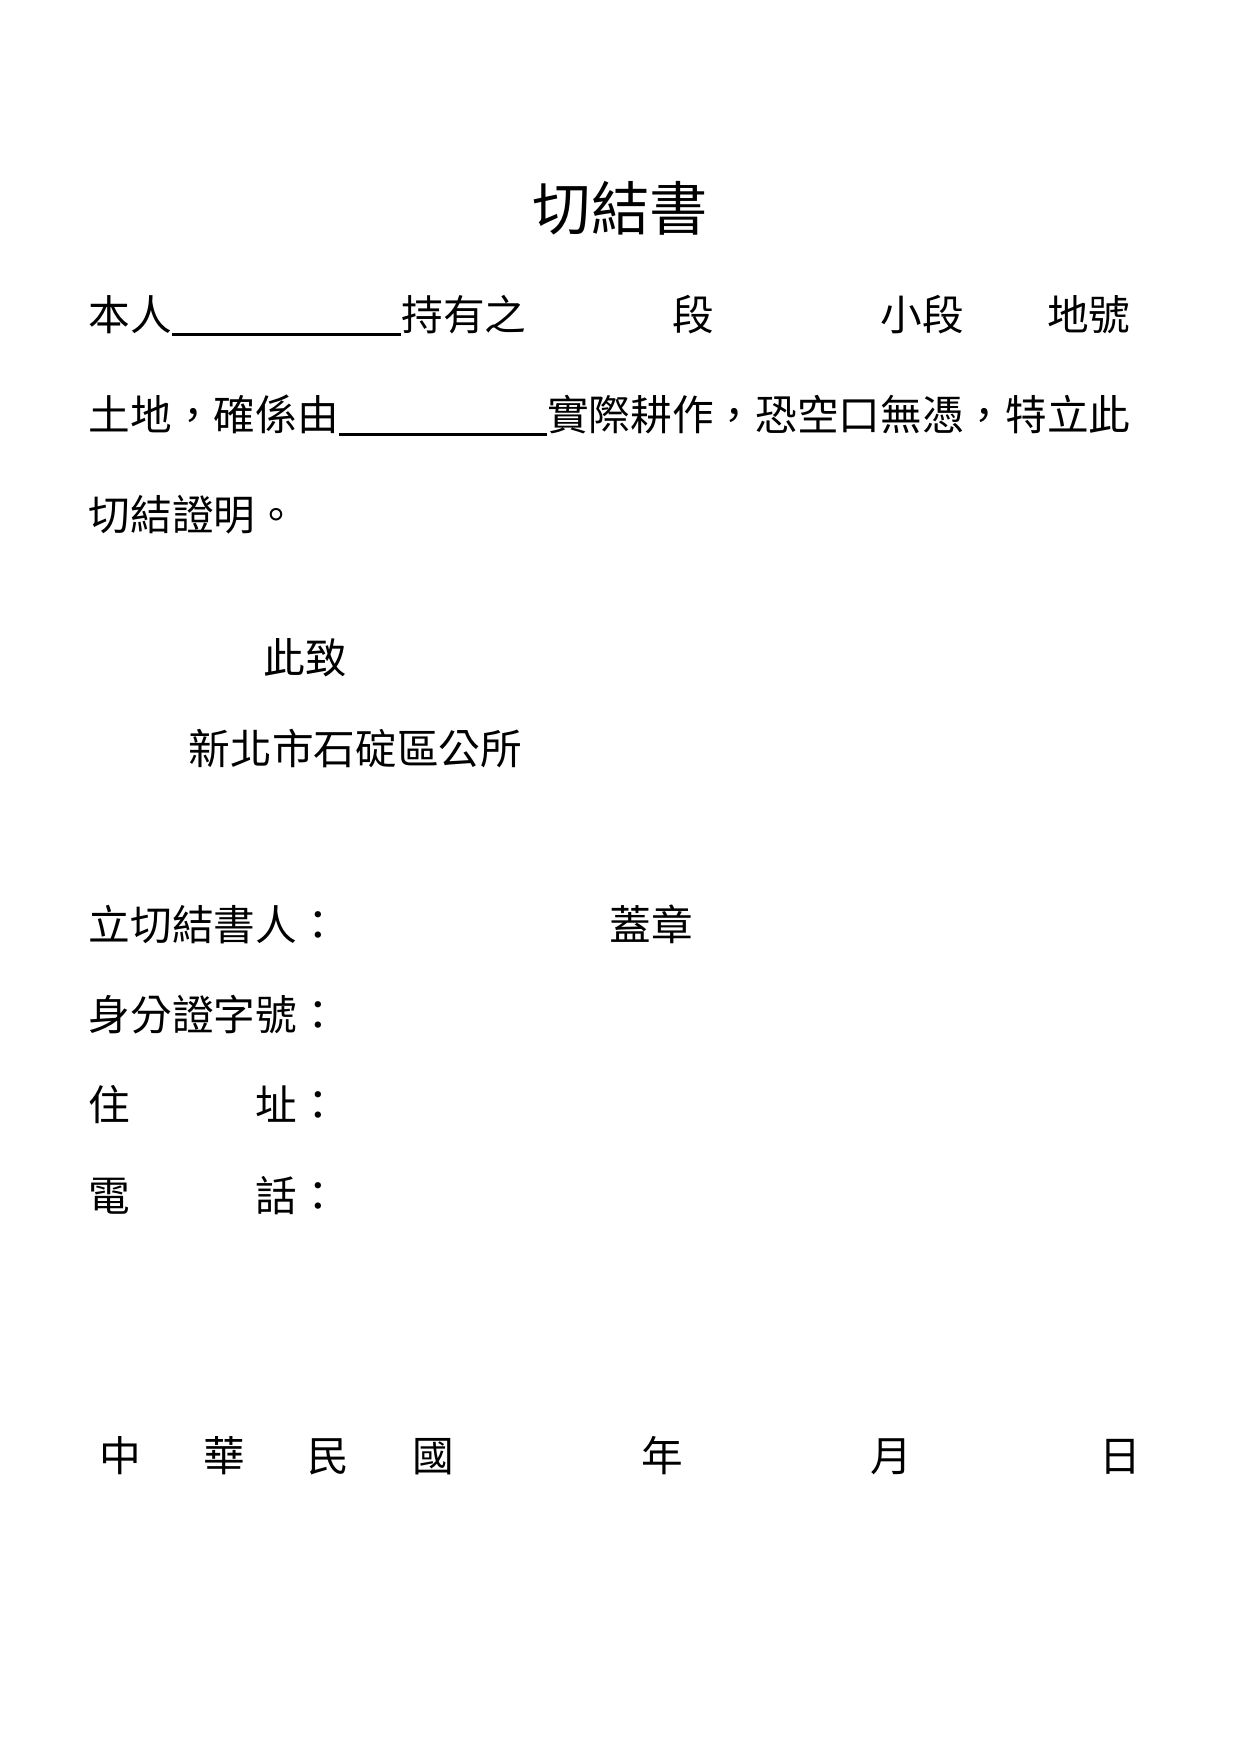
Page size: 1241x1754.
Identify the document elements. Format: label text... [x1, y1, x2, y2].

text 此致 [89, 625, 1152, 686]
text 住 址： [89, 1072, 1152, 1133]
text 新北市石碇區公所 [89, 716, 1152, 776]
text 立切結書人： 蓋章 [89, 892, 1152, 952]
text 本人 持有之 段 小段 地號土地，確係由 實際耕作，恐空口無憑，特立此切結證明。 [89, 250, 1152, 550]
text 電 話： [89, 1163, 1152, 1223]
text 身分證字號： [89, 982, 1152, 1042]
text 中 華 民 國 年 月 日 [89, 1423, 1152, 1484]
text 切結書 [89, 150, 1152, 250]
